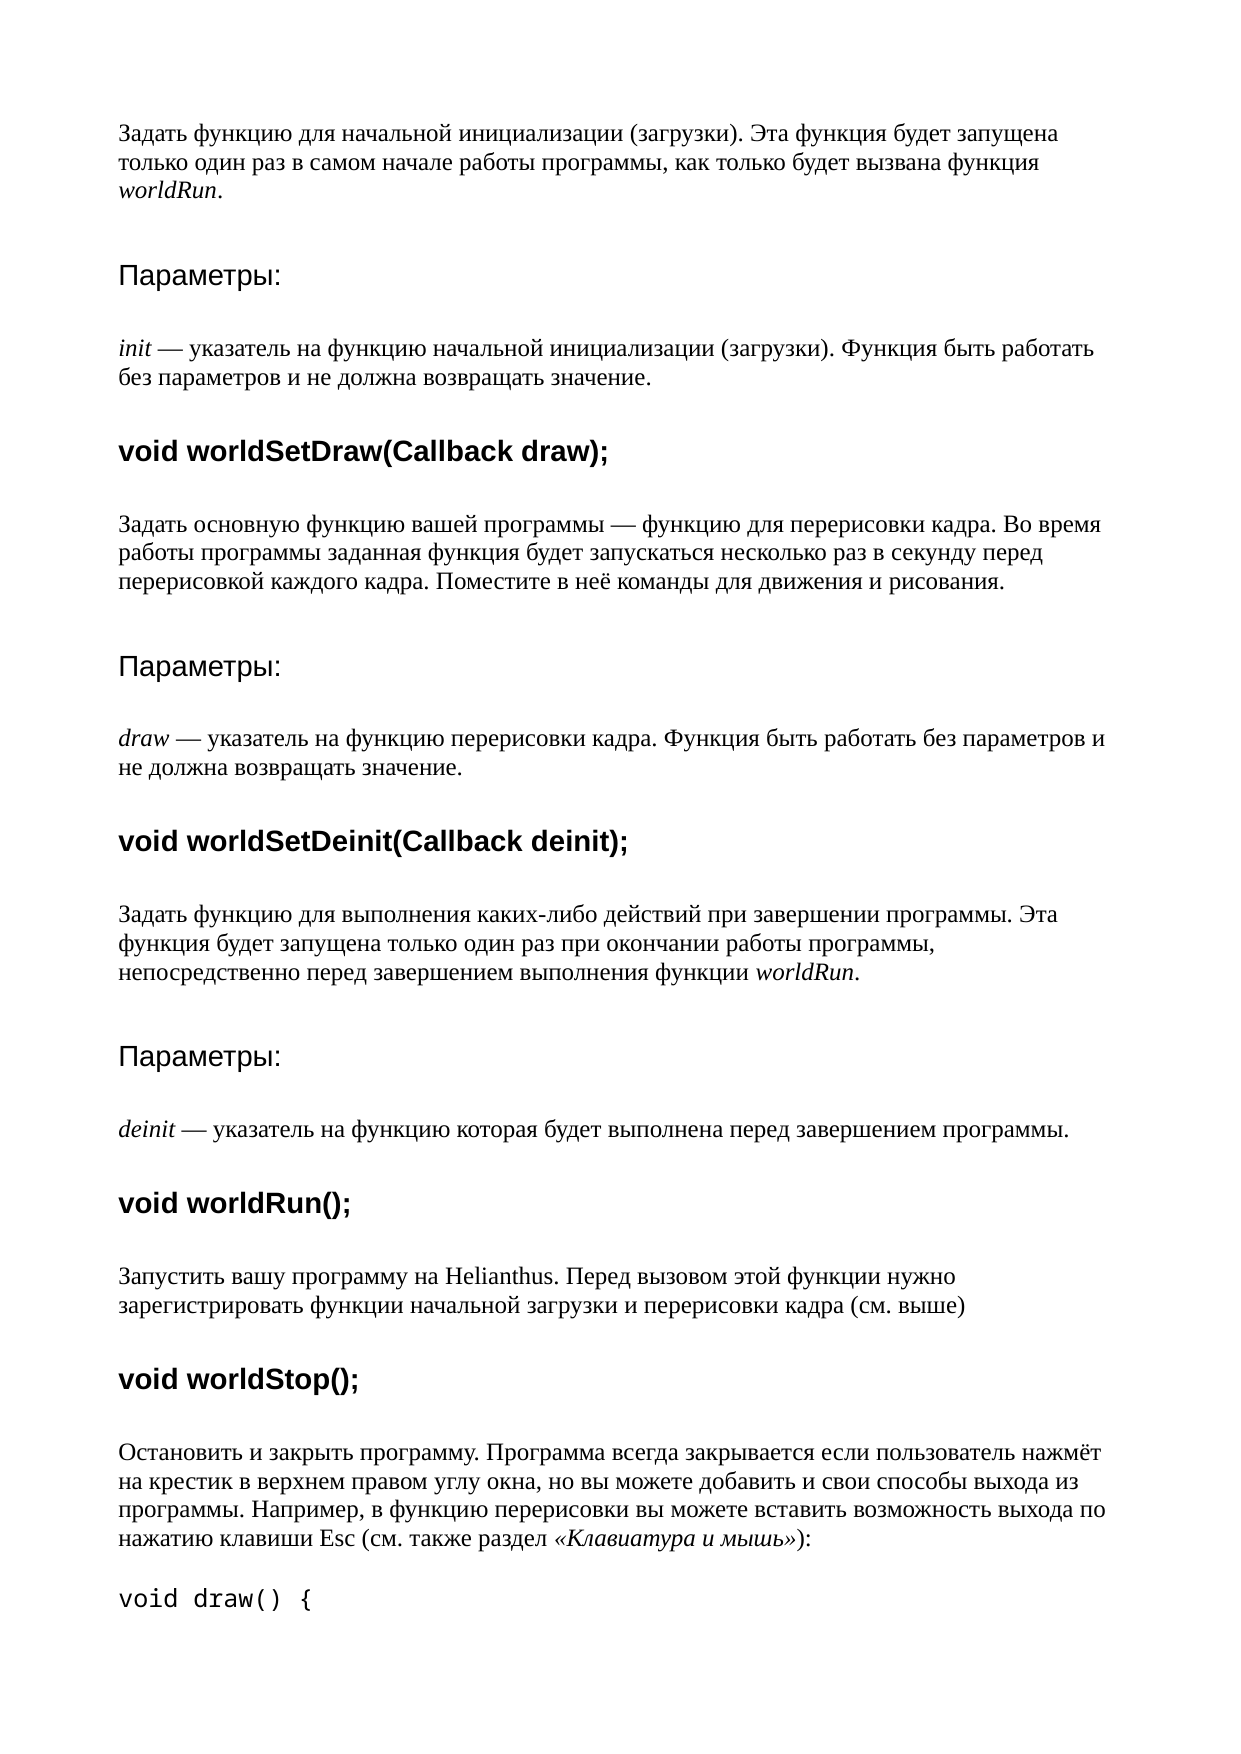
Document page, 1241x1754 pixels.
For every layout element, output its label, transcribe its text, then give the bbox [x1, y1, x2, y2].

text Задать функцию для начальной инициализации (загрузки). Эта функция будет запущена только один раз в самом начале работы программы, как только будет вызвана функция worldRun. [118, 118, 1122, 204]
text draw — указатель на функцию перерисовки кадра. Функция быть работать без параметров и не должна возвращать значение. [118, 723, 1122, 781]
subtitle void worldRun(); [118, 1186, 1122, 1220]
text Запустить вашу программу на Helianthus. Перед вызовом этой функции нужно зарегистрировать функции начальной загрузки и перерисовки кадра (см. выше) [118, 1261, 1122, 1319]
text Задать функцию для выполнения каких-либо действий при завершении программы. Эта функция будет запущена только один раз при окончании работы программы, непосредственно перед завершением выполнения функции worldRun. [118, 899, 1122, 986]
subtitle Параметры: [118, 649, 1122, 682]
text init — указатель на функцию начальной инициализации (загрузки). Функция быть работать без параметров и не должна возвращать значение. [118, 333, 1122, 390]
subtitle Параметры: [118, 258, 1122, 292]
text void draw() { [118, 1581, 1122, 1615]
subtitle void worldSetDraw(Callback draw); [118, 434, 1122, 467]
text deinit — указатель на функцию которая будет выполнена перед завершением программы. [118, 1114, 1122, 1143]
text Остановить и закрыть программу. Программа всегда закрывается если пользователь нажмёт на крестик в верхнем правом углу окна, но вы можете добавить и свои способы выхода из программы. Например, в функцию перерисовки вы можете вставить возможность выхода по нажатию клавиши Esc (см. также раздел «Клавиатура и мышь»): [118, 1437, 1122, 1552]
subtitle void worldSetDeinit(Callback deinit); [118, 824, 1122, 858]
subtitle void worldStop(); [118, 1362, 1122, 1396]
text Задать основную функцию вашей программы — функцию для перерисовки кадра. Во время работы программы заданная функция будет запускаться несколько раз в секунду перед перерисовкой каждого кадра. Поместите в неё команды для движения и рисования. [118, 509, 1122, 595]
subtitle Параметры: [118, 1039, 1122, 1073]
